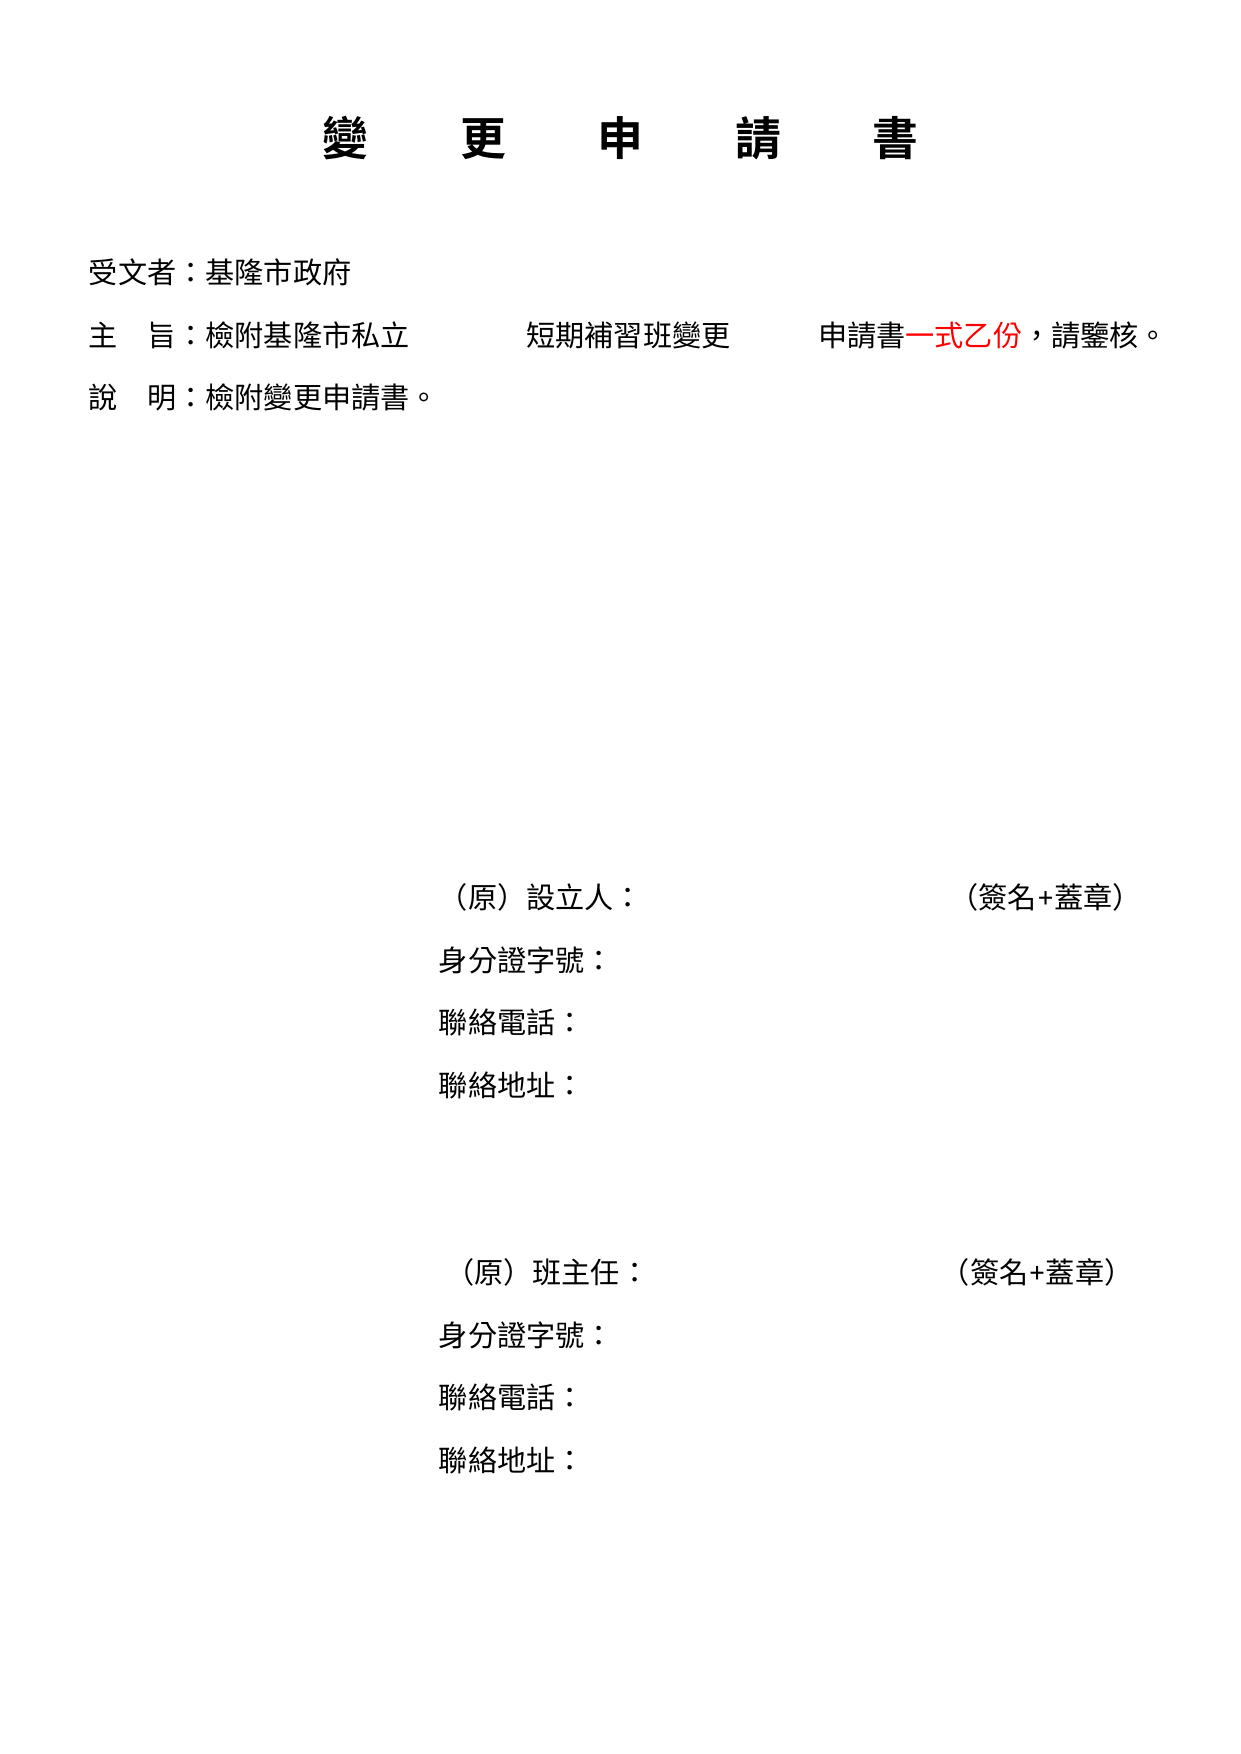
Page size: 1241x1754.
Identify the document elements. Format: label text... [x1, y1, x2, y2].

text 聯絡地址： [89, 1417, 1152, 1479]
text 聯絡電話： [89, 1354, 1152, 1417]
text 受文者：基隆市政府 [89, 229, 1152, 292]
text 說 明：檢附變更申請書。 [89, 354, 1152, 417]
text 身分證字號： [89, 1292, 1152, 1354]
text 聯絡電話： [89, 979, 1152, 1042]
text 變 更 申 請 書 [89, 108, 1152, 167]
text （原）設立人： （簽名+蓋章） [89, 854, 1152, 917]
text 身分證字號： [89, 917, 1152, 979]
text 聯絡地址： [89, 1042, 1152, 1104]
text 主 旨：檢附基隆市私立 短期補習班變更 申請書一式乙份，請鑒核。 [89, 292, 1152, 354]
text （原）班主任： （簽名+蓋章） [89, 1229, 1152, 1292]
